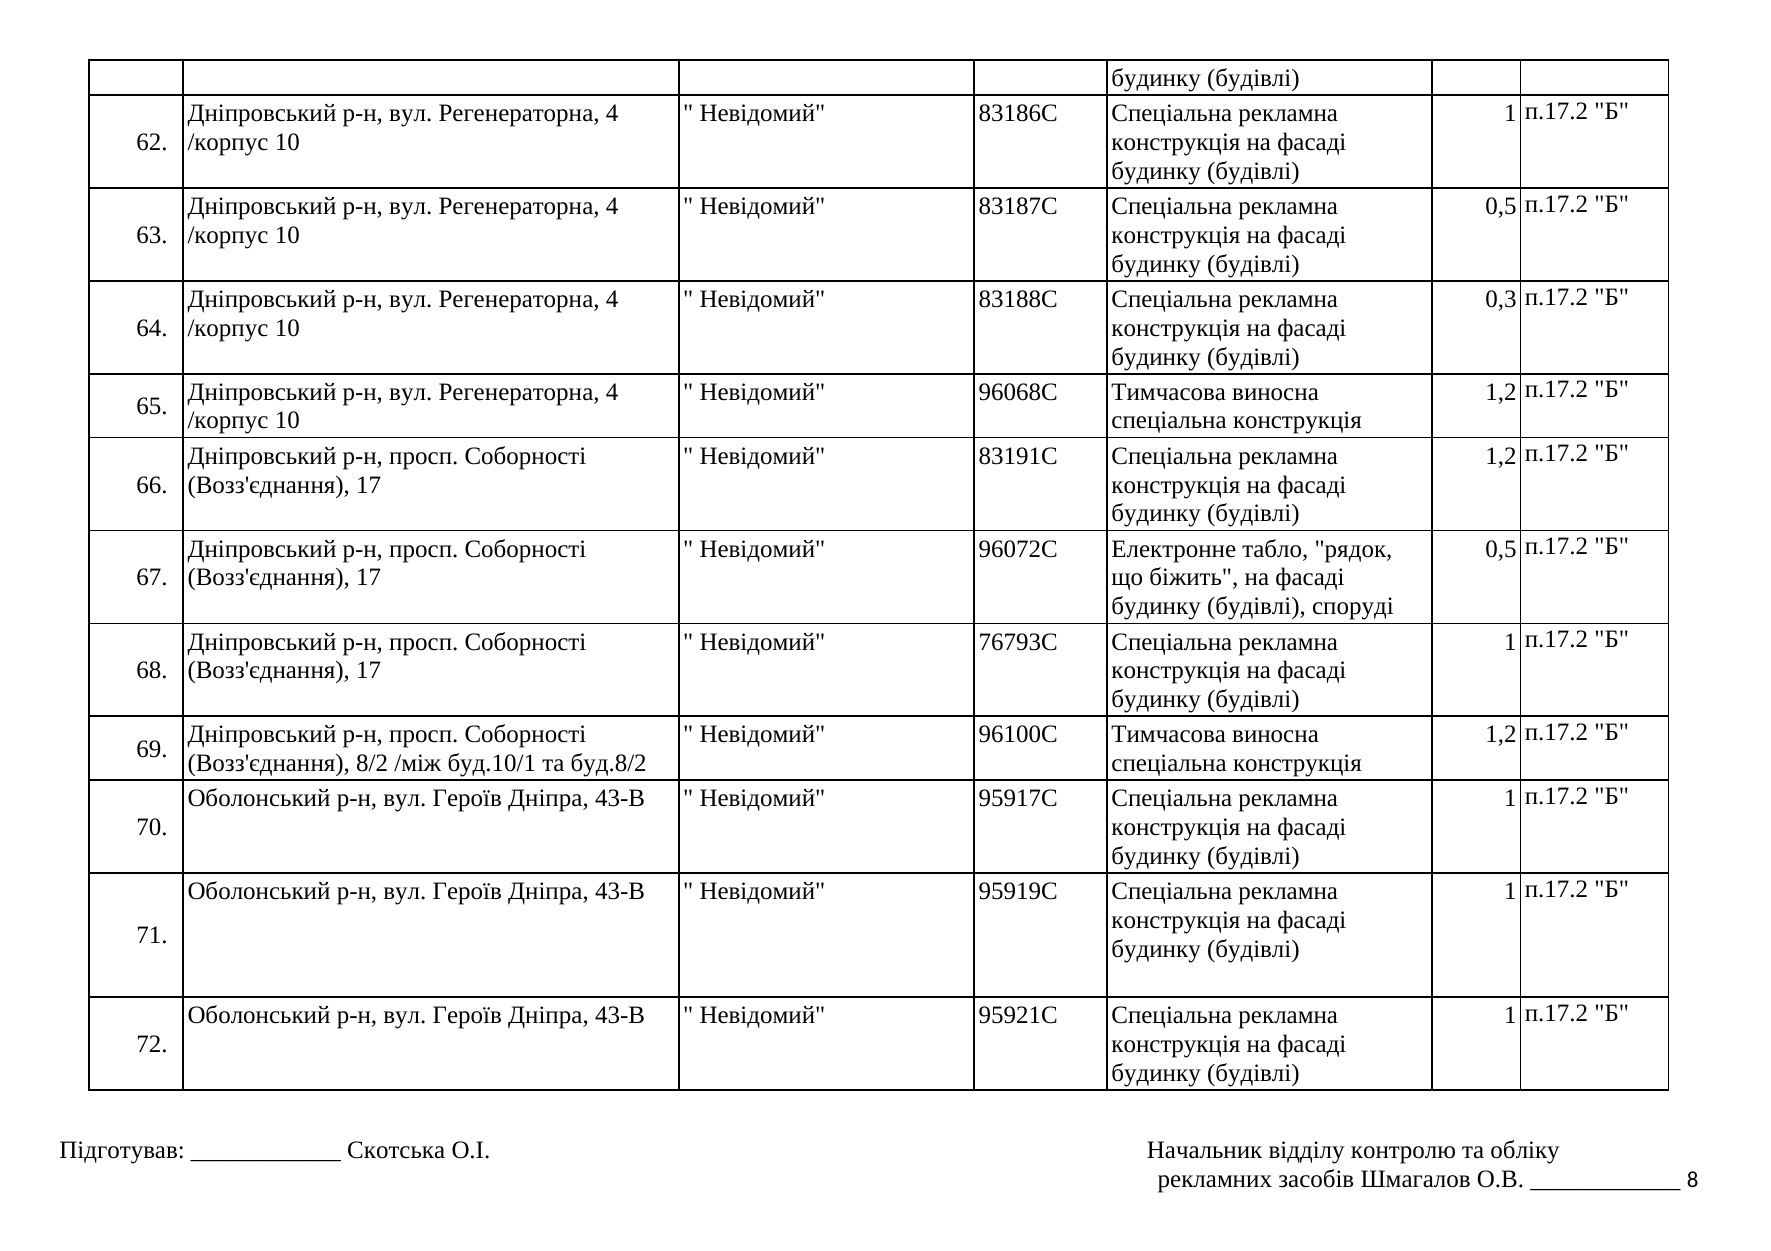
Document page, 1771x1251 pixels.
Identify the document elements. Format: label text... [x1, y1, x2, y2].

table_cell [90, 624, 182, 715]
table_cell 1 [1433, 998, 1520, 1089]
table_cell Спеціальна рекламна конструкція на фасаді будинку (будівлі) [1108, 781, 1431, 872]
table_cell 0,5 [1433, 189, 1520, 280]
table_cell [90, 61, 182, 94]
table_cell 0,3 [1433, 282, 1520, 373]
table_cell " Невідомий" [680, 282, 973, 373]
table_cell Спеціальна рекламна конструкція на фасаді будинку (будівлі) [1108, 189, 1431, 280]
table_cell п.17.2 "Б" [1521, 375, 1668, 437]
table_cell " Невідомий" [680, 531, 973, 622]
table_cell Дніпровський р-н, просп. Соборності (Возз'єднання), 8/2 /між буд.10/1 та буд.8/2 [184, 717, 678, 779]
table_cell [184, 61, 678, 94]
table_cell Дніпровський р-н, просп. Соборності (Возз'єднання), 17 [184, 531, 678, 622]
table_cell [90, 282, 182, 373]
table_cell Спеціальна рекламна конструкція на фасаді будинку (будівлі) [1108, 624, 1431, 715]
table_cell [1433, 61, 1520, 94]
table_cell " Невідомий" [680, 874, 973, 996]
table_cell Спеціальна рекламна конструкція на фасаді будинку (будівлі) [1108, 282, 1431, 373]
table_cell Оболонський р-н, вул. Героїв Дніпра, 43-В [184, 781, 678, 872]
table_cell 1 [1433, 874, 1520, 996]
table_cell п.17.2 "Б" [1521, 781, 1668, 872]
table_cell [90, 189, 182, 280]
table_cell Оболонський р-н, вул. Героїв Дніпра, 43-В [184, 998, 678, 1089]
table_cell Електронне табло, "рядок, що біжить", на фасаді будинку (будівлі), споруді [1108, 531, 1431, 622]
table_cell п.17.2 "Б" [1521, 282, 1668, 373]
table_cell 83186С [975, 96, 1106, 187]
table_cell п.17.2 "Б" [1521, 998, 1668, 1089]
table_cell " Невідомий" [680, 375, 973, 437]
table_cell п.17.2 "Б" [1521, 624, 1668, 715]
table_cell [90, 781, 182, 872]
table_cell 96072С [975, 531, 1106, 622]
table_cell [90, 531, 182, 622]
table_cell 1,2 [1433, 717, 1520, 779]
table_cell Тимчасова виносна спеціальна конструкція [1108, 375, 1431, 437]
table_cell " Невідомий" [680, 189, 973, 280]
table_cell Дніпровський р-н, просп. Соборності (Возз'єднання), 17 [184, 624, 678, 715]
table_cell 96100С [975, 717, 1106, 779]
table_cell 1 [1433, 781, 1520, 872]
table_cell 1 [1433, 624, 1520, 715]
table_cell п.17.2 "Б" [1521, 96, 1668, 187]
table_cell " Невідомий" [680, 717, 973, 779]
table_cell " Невідомий" [680, 781, 973, 872]
table_cell Дніпровський р-н, вул. Регенераторна, 4 /корпус 10 [184, 375, 678, 437]
table_cell [90, 998, 182, 1089]
table_cell " Невідомий" [680, 96, 973, 187]
table_cell 0,5 [1433, 531, 1520, 622]
table_cell п.17.2 "Б" [1521, 717, 1668, 779]
table_cell " Невідомий" [680, 624, 973, 715]
table_cell [90, 874, 182, 996]
table_cell Дніпровський р-н, вул. Регенераторна, 4 /корпус 10 [184, 189, 678, 280]
table_cell Дніпровський р-н, вул. Регенераторна, 4 /корпус 10 [184, 96, 678, 187]
table_cell 95917С [975, 781, 1106, 872]
table_cell Оболонський р-н, вул. Героїв Дніпра, 43-В [184, 874, 678, 996]
table_cell [90, 375, 182, 437]
table_cell [975, 61, 1106, 94]
table_cell Спеціальна рекламна конструкція на фасаді будинку (будівлі) [1108, 998, 1431, 1089]
table_cell 96068С [975, 375, 1106, 437]
table_cell Тимчасова виносна спеціальна конструкція [1108, 717, 1431, 779]
table_cell будинку (будівлі) [1108, 61, 1431, 94]
table_cell Спеціальна рекламна конструкція на фасаді будинку (будівлі) [1108, 438, 1431, 530]
table_cell 95921С [975, 998, 1106, 1089]
table_cell Спеціальна рекламна конструкція на фасаді будинку (будівлі) [1108, 96, 1431, 187]
table_cell Дніпровський р-н, просп. Соборності (Возз'єднання), 17 [184, 438, 678, 530]
table_cell [90, 717, 182, 779]
table_cell 83188С [975, 282, 1106, 373]
table_cell 1 [1433, 96, 1520, 187]
table_cell 95919С [975, 874, 1106, 996]
table_cell 1,2 [1433, 438, 1520, 530]
table_cell п.17.2 "Б" [1521, 438, 1668, 530]
table_cell " Невідомий" [680, 998, 973, 1089]
table_cell " Невідомий" [680, 438, 973, 530]
table_cell [1521, 61, 1668, 94]
table_cell 83187С [975, 189, 1106, 280]
table_cell [90, 438, 182, 530]
table_cell 1,2 [1433, 375, 1520, 437]
table_cell [90, 96, 182, 187]
table_cell 83191С [975, 438, 1106, 530]
table_cell 76793С [975, 624, 1106, 715]
table_cell п.17.2 "Б" [1521, 531, 1668, 622]
table_cell п.17.2 "Б" [1521, 874, 1668, 996]
table_cell Дніпровський р-н, вул. Регенераторна, 4 /корпус 10 [184, 282, 678, 373]
table_cell п.17.2 "Б" [1521, 189, 1668, 280]
table_cell Спеціальна рекламна конструкція на фасаді будинку (будівлі) [1108, 874, 1431, 996]
table_cell [680, 61, 973, 94]
